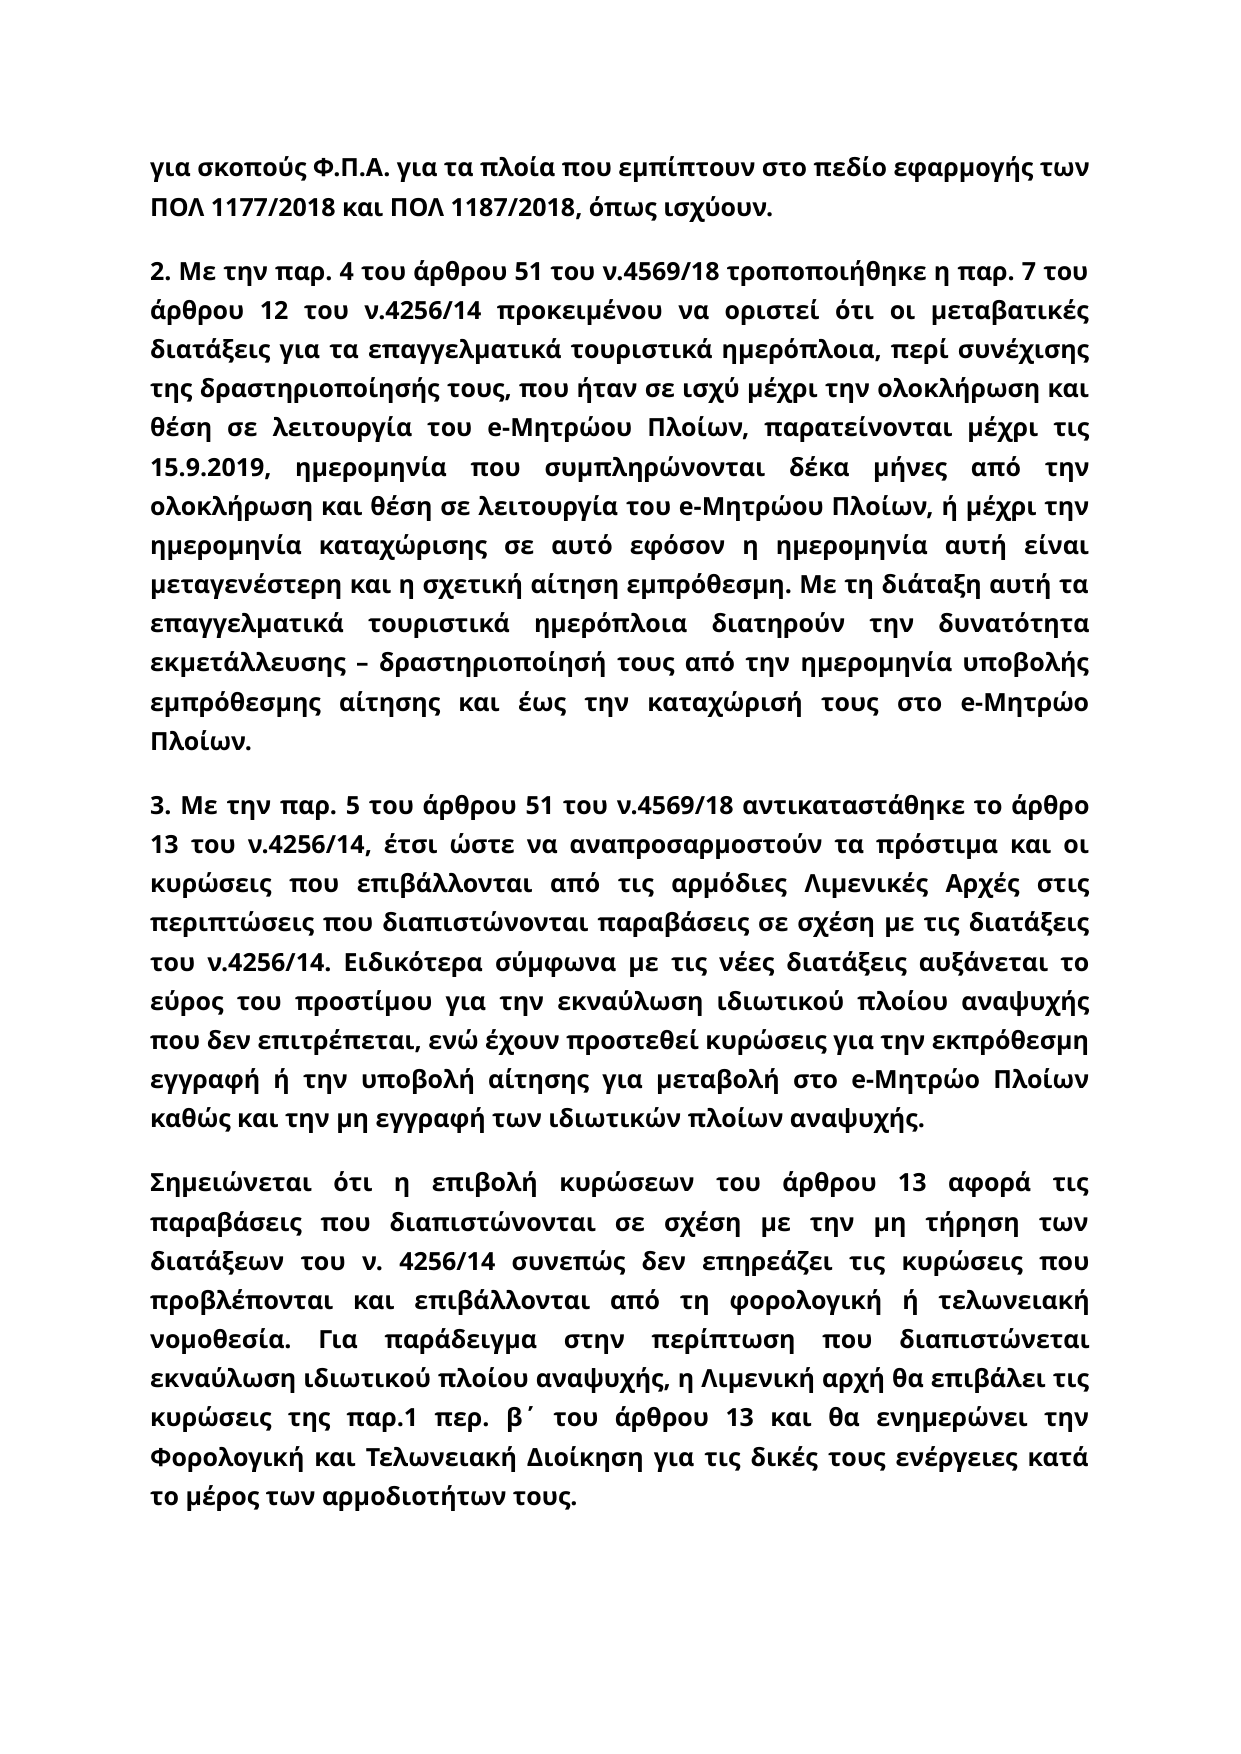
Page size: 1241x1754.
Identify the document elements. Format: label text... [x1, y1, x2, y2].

text για σκοπούς Φ.Π.Α. για τα πλοία που εμπίπτουν στο πεδίο εφαρμογής των ΠΟΛ 1177/2018 και ΠΟΛ 1187/2018, όπως ισχύουν. [150, 150, 1090, 223]
text Σημειώνεται ότι η επιβολή κυρώσεων του άρθρου 13 αφορά τις παραβάσεις που διαπιστώνονται σε σχέση με την μη τήρηση των διατάξεων του ν. 4256/14 συνεπώς δεν επηρεάζει τις κυρώσεις που προβλέπονται και επιβάλλονται από τη φορολογική ή τελωνειακή νομοθεσία. Για παράδειγμα στην περίπτωση που διαπιστώνεται εκναύλωση ιδιωτικού πλοίου αναψυχής, η Λιμενική αρχή θα επιβάλει τις κυρώσεις της παρ.1 περ. β΄ του άρθρου 13 και θα ενημερώνει την Φορολογική και Τελωνειακή Διοίκηση για τις δικές τους ενέργειες κατά το μέρος των αρμοδιοτήτων τους. [150, 1165, 1090, 1512]
text 2. Με την παρ. 4 του άρθρου 51 του ν.4569/18 τροποποιήθηκε η παρ. 7 του άρθρου 12 του ν.4256/14 προκειμένου να οριστεί ότι οι μεταβατικές διατάξεις για τα επαγγελματικά τουριστικά ημερόπλοια, περί συνέχισης της δραστηριοποίησής τους, που ήταν σε ισχύ μέχρι την ολοκλήρωση και θέση σε λειτουργία του e-Μητρώου Πλοίων, παρατείνονται μέχρι τις 15.9.2019, ημερομηνία που συμπληρώνονται δέκα μήνες από την ολοκλήρωση και θέση σε λειτουργία του e-Μητρώου Πλοίων, ή μέχρι την ημερομηνία καταχώρισης σε αυτό εφόσον η ημερομηνία αυτή είναι μεταγενέστερη και η σχετική αίτηση εμπρόθεσμη. Με τη διάταξη αυτή τα επαγγελματικά τουριστικά ημερόπλοια διατηρούν την δυνατότητα εκμετάλλευσης – δραστηριοποίησή τους από την ημερομηνία υποβολής εμπρόθεσμης αίτησης και έως την καταχώρισή τους στο e-Μητρώο Πλοίων. [150, 253, 1090, 757]
text 3. Με την παρ. 5 του άρθρου 51 του ν.4569/18 αντικαταστάθηκε το άρθρο 13 του ν.4256/14, έτσι ώστε να αναπροσαρμοστούν τα πρόστιμα και οι κυρώσεις που επιβάλλονται από τις αρμόδιες Λιμενικές Αρχές στις περιπτώσεις που διαπιστώνονται παραβάσεις σε σχέση με τις διατάξεις του ν.4256/14. Ειδικότερα σύμφωνα με τις νέες διατάξεις αυξάνεται το εύρος του προστίμου για την εκναύλωση ιδιωτικού πλοίου αναψυχής που δεν επιτρέπεται, ενώ έχουν προστεθεί κυρώσεις για την εκπρόθεσμη εγγραφή ή την υποβολή αίτησης για μεταβολή στο e-Μητρώο Πλοίων καθώς και την μη εγγραφή των ιδιωτικών πλοίων αναψυχής. [150, 787, 1090, 1135]
